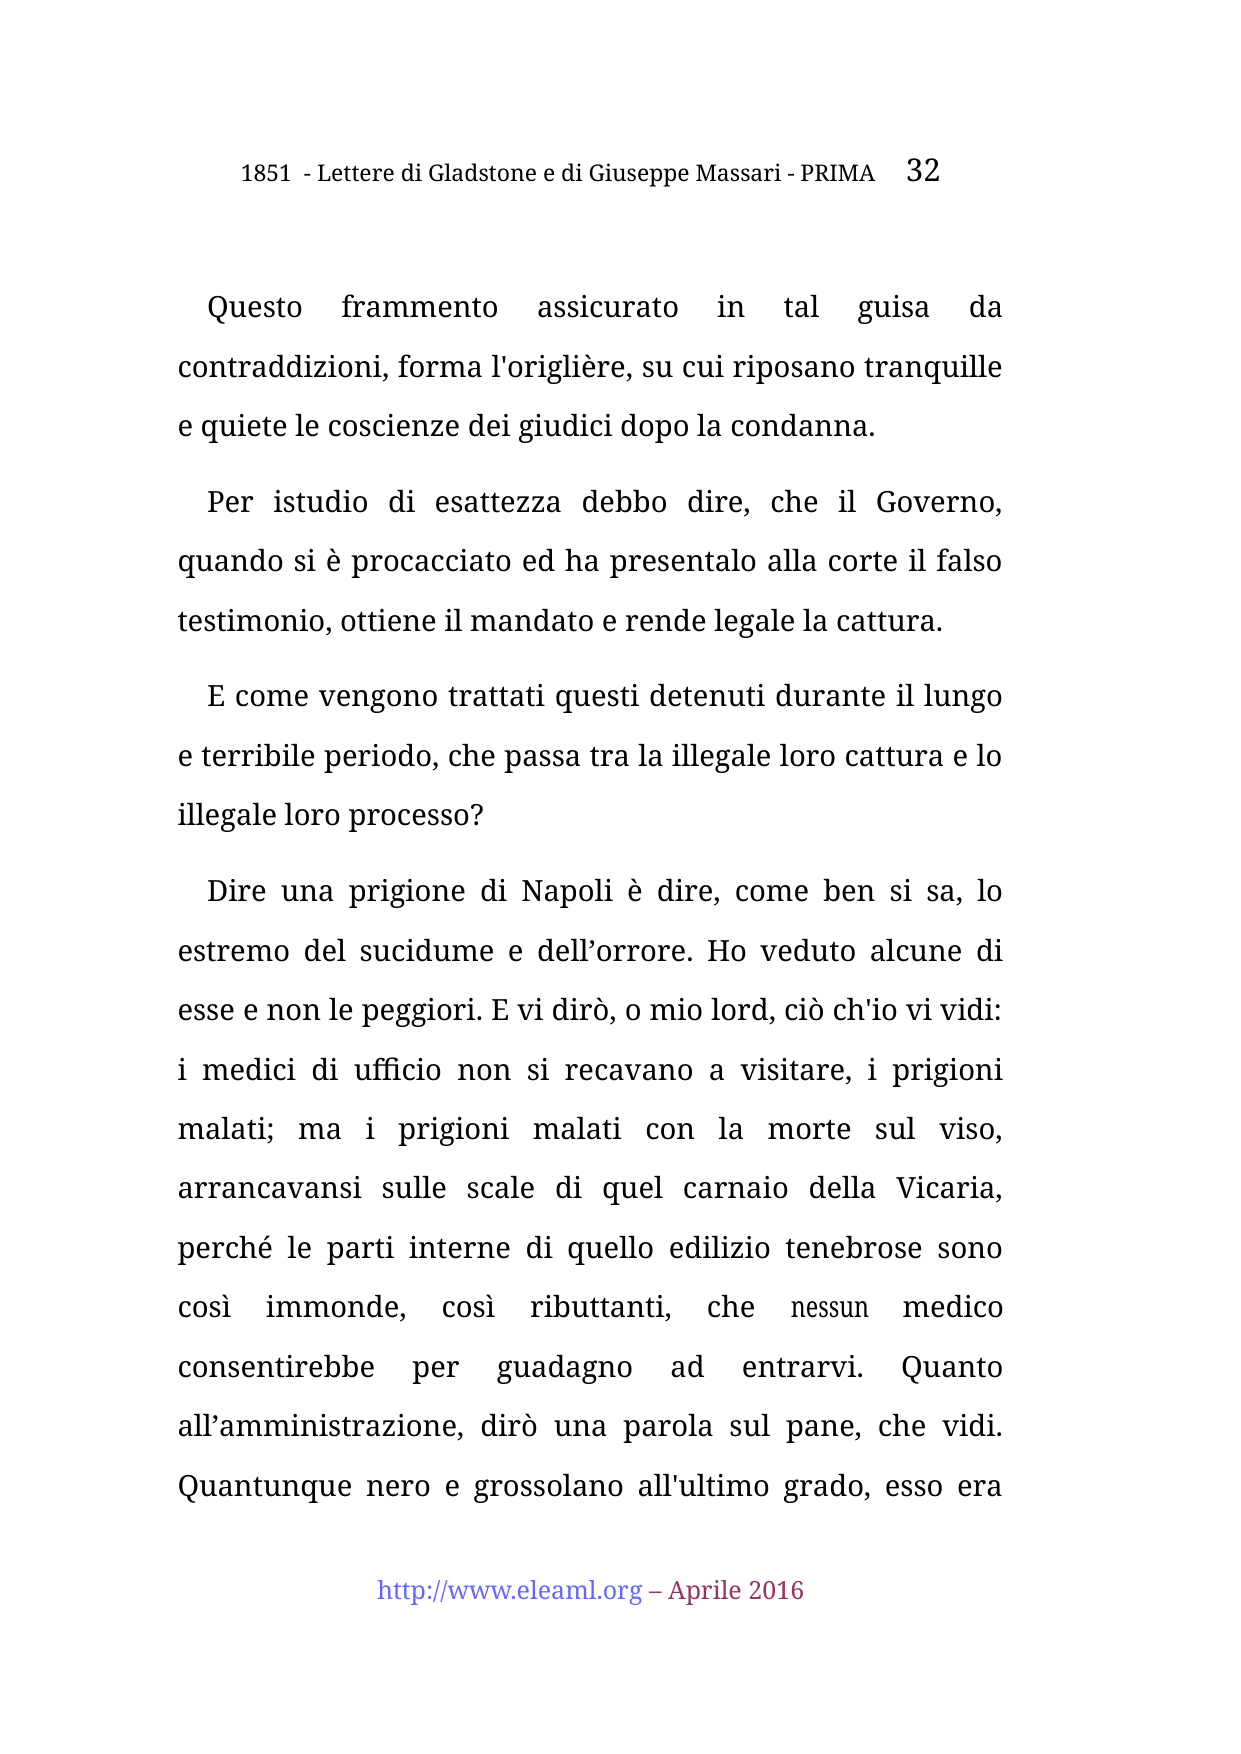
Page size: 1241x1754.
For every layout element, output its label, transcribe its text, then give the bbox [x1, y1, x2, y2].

text Dire una prigione di Napoli è dire, come ben si sa, lo estremo del sucidume e dell’orrore. Ho veduto alcune di esse e non le peggiori. E vi dirò, o mio lord, ciò ch'io vi vidi: i medici di ufficio non si recavano a visitare, i prigioni malati; ma i prigioni malati con la morte sul viso, arrancavansi sulle scale di quel carnaio della Vicaria, perché le parti interne di quello edilizio tenebrose sono così immonde, così ributtanti, che nessun medico consentirebbe per guadagno ad entrarvi. Quanto all’amministrazione, dirò una parola sul pane, che vidi. Quantunque nero e grossolano all'ultimo grado, esso era [177, 870, 1004, 1505]
text Questo frammento assicurato in tal guisa da contraddizioni, forma l'origlière, su cui riposano tranquille e quiete le coscienze dei giudici dopo la condanna. [177, 286, 1004, 445]
text E come vengono trattati questi detenuti durante il lungo e terribile periodo, che passa tra la illegale loro cattura e lo illegale loro processo? [177, 676, 1004, 834]
text Per istudio di esattezza debbo dire, che il Governo, quando si è procacciato ed ha presentalo alla corte il falso testimonio, ottiene il mandato e rende legale la cattura. [177, 481, 1004, 640]
